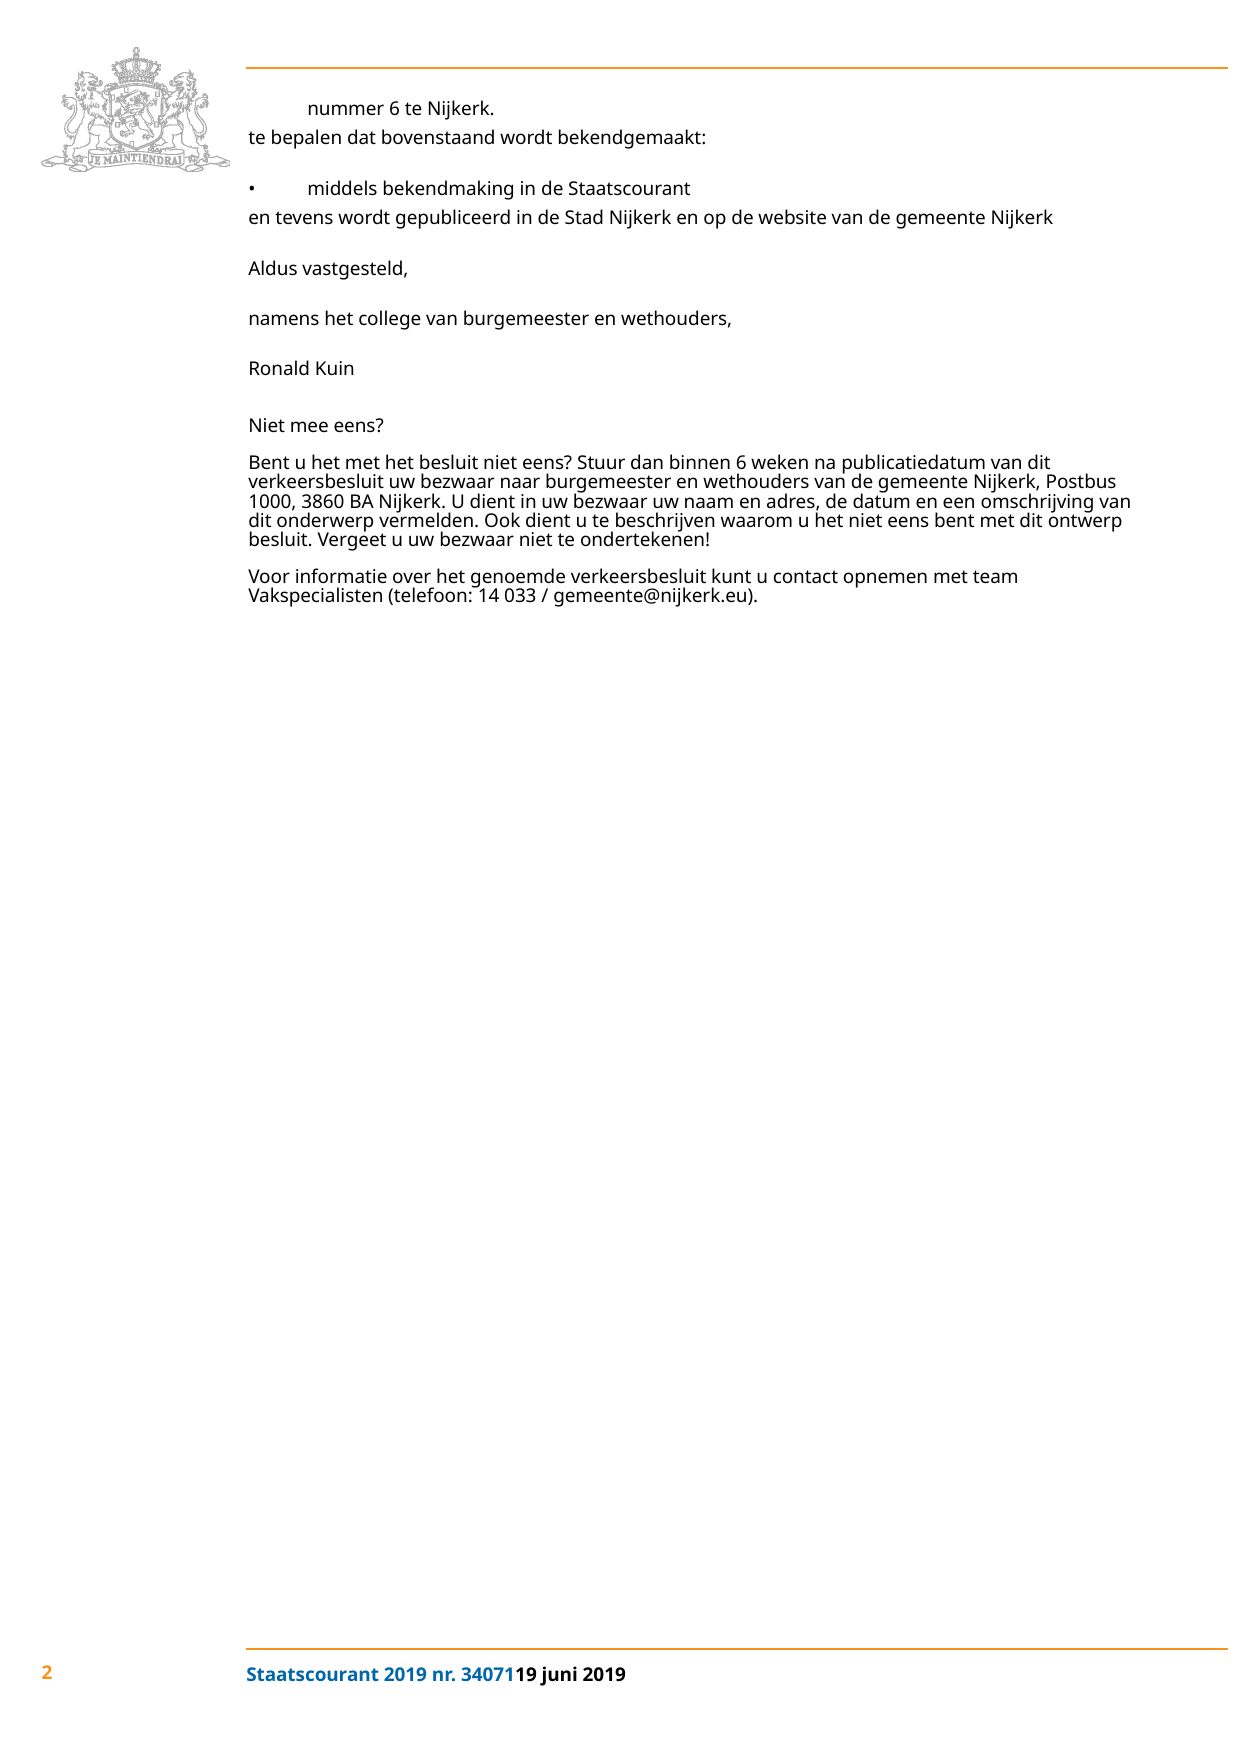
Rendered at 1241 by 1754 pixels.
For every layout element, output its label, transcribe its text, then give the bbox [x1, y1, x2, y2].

text Niet mee eens? [248, 417, 1152, 436]
text namens het college van burgemeester en wethouders, [248, 305, 1152, 331]
text Voor informatie over het genoemde verkeersbesluit kunt u contact opnemen met team Vakspecialisten (telefoon: 14 033 / gemeente@nijkerk.eu). [248, 568, 1152, 607]
text Ronald Kuin [248, 356, 1152, 381]
list middels bekendmaking in de Staatscourant [248, 175, 1152, 201]
picture [41, 47, 231, 172]
text en tevens wordt gepubliceerd in de Stad Nijkerk en op de website van de gemeente Nijkerk [248, 204, 1152, 230]
text Aldus vastgesteld, [248, 255, 1152, 281]
text Bent u het met het besluit niet eens? Stuur dan binnen 6 weken na publicatiedatum van dit verkeersbesluit uw bezwaar naar burgemeester en wethouders van de gemeente Nijkerk, Postbus 1000, 3860 BA Nijkerk. U dient in uw bezwaar uw naam en adres, de datum en een omschrijving van dit onderwerp vermelden. Ook dient u te beschrijven waarom u het niet eens bent met dit ontwerp besluit. Vergeet u uw bezwaar niet te ondertekenen! [248, 454, 1152, 550]
list nummer 6 te Nijkerk. [248, 95, 1152, 121]
text te bepalen dat bovenstaand wordt bekendgemaakt: [248, 124, 1152, 150]
